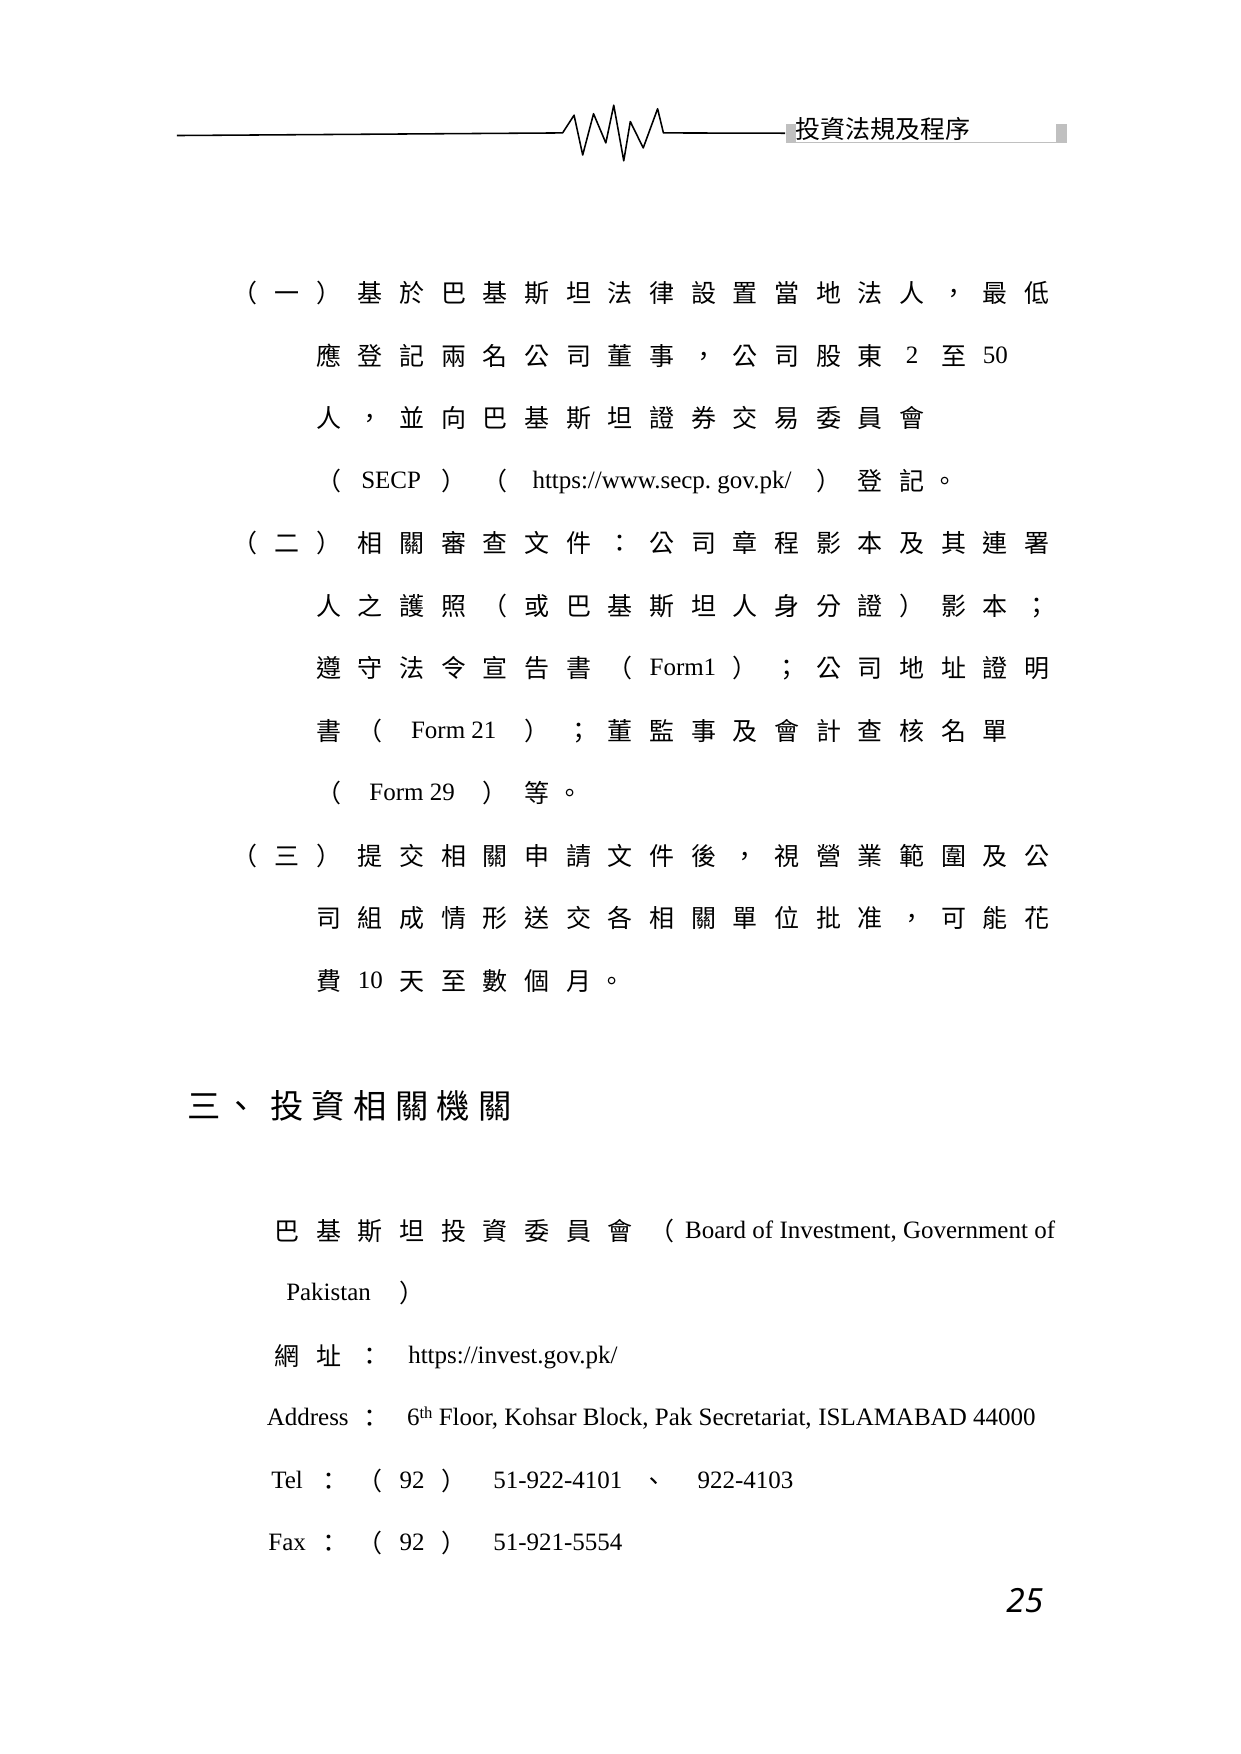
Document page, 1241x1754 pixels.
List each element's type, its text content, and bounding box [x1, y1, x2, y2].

text （二）相關審查文件：公司章程影本及其連署人之護照（或巴基斯坦人身分證）影本；遵守法令宣告書（Form1）；公司地址證明書（Form 21）；董監事及會計查核名單（Form 29）等。 [207, 500, 1058, 813]
text 網址：https://invest.gov.pk/ [232, 1313, 1058, 1375]
text 三、投資相關機關 [183, 1063, 1058, 1125]
text Address：6th Floor, Kohsar Block, Pak Secretariat, Islamabad 44000 [232, 1375, 1058, 1438]
text （一）基於巴基斯坦法律設置當地法人，最低應登記兩名公司董事，公司股東2至50人，並向巴基斯坦證券交易委員會（SECP）（https://www.secp. gov.pk/）登記。 [207, 250, 1058, 500]
text （三）提交相關申請文件後，視營業範圍及公司組成情形送交各相關單位批准，可能花費10天至數個月。 [207, 813, 1058, 1000]
text 巴基斯坦投資委員會（Board of Investment, Government of Pakistan） [232, 1188, 1058, 1313]
text Fax：（92）51-921-5554 [232, 1500, 1058, 1563]
text Tel：（92）51-922-4101、922-4103 [232, 1438, 1058, 1500]
